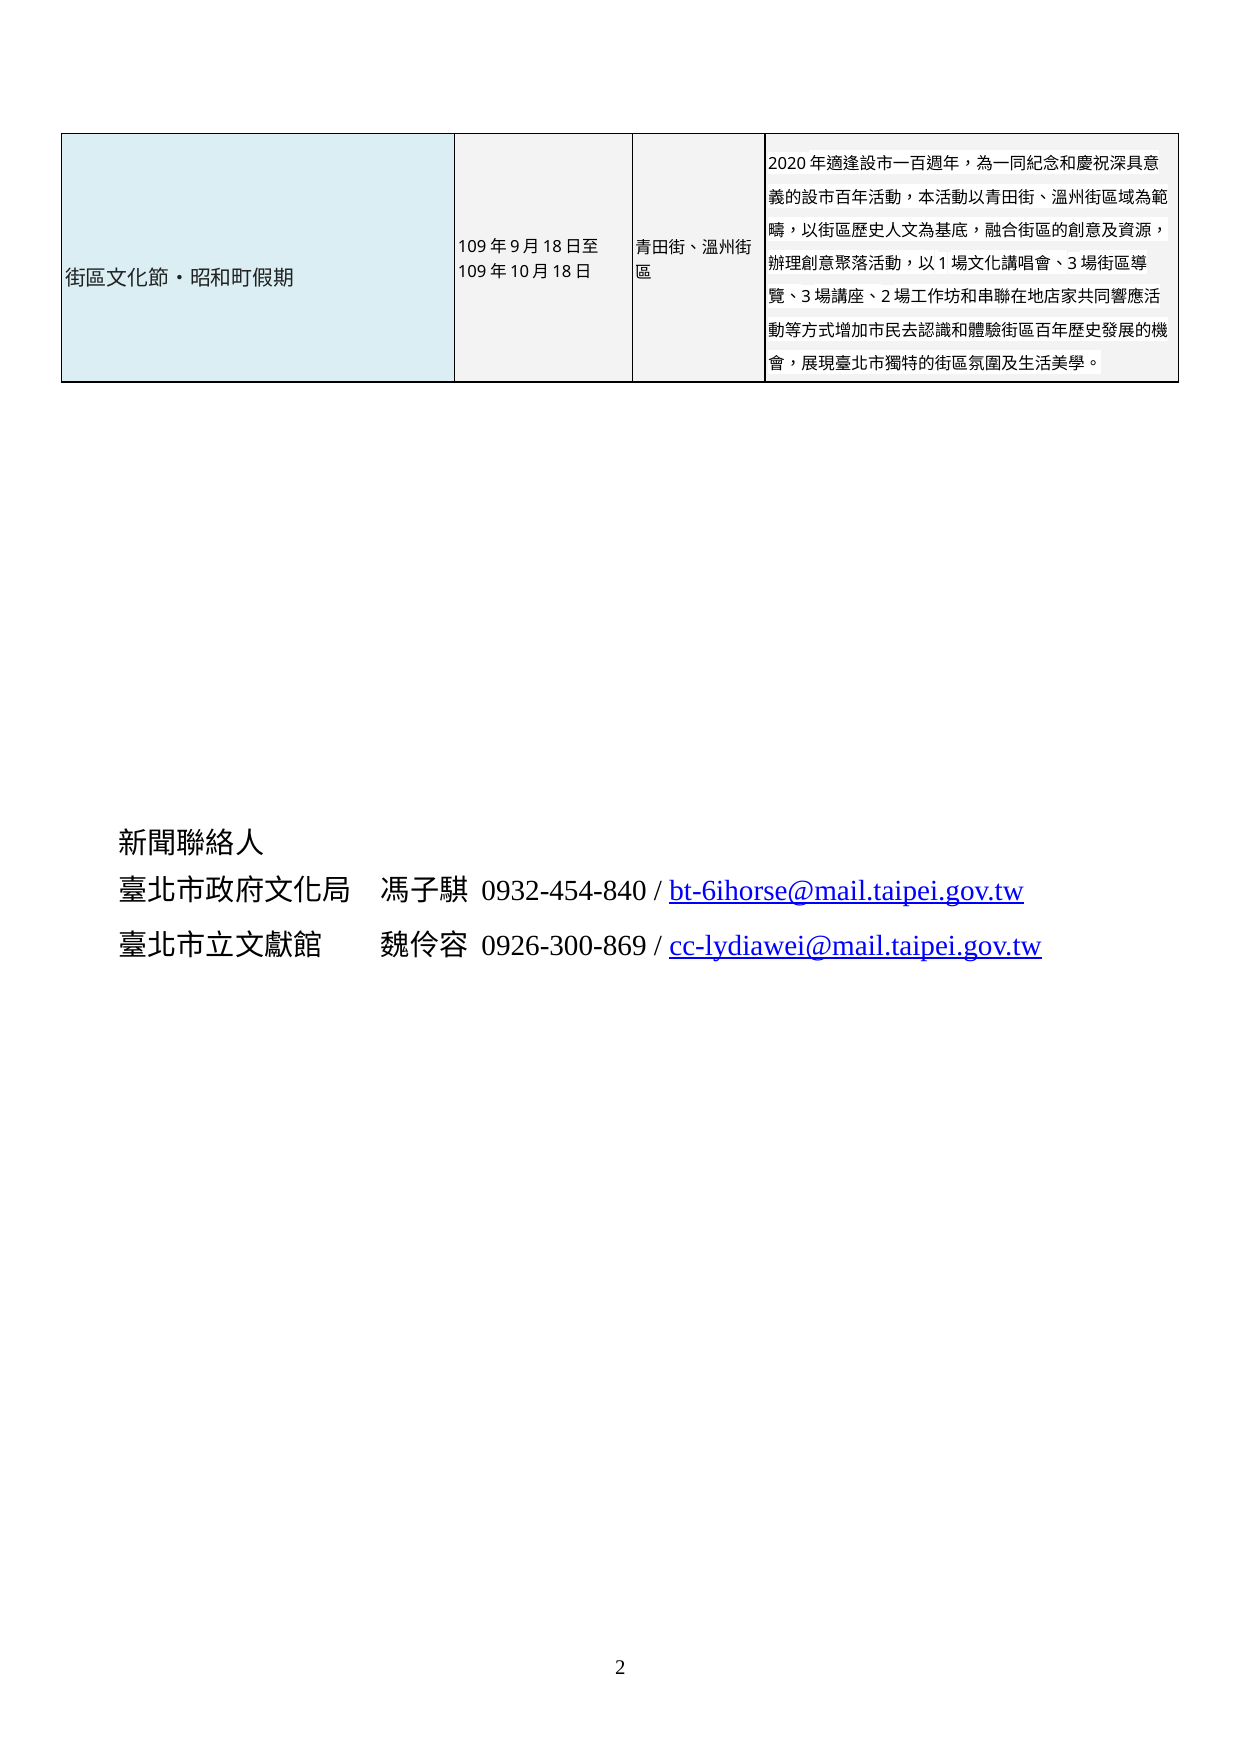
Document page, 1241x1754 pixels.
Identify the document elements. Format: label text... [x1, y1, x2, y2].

table_cell 青田街、溫州街區 [633, 134, 764, 381]
text 臺北市政府文化局 馮子騏 0932-454-840 / bt-6ihorse@mail.taipei.gov.tw [118, 853, 1122, 900]
table_cell 109年9月18日至109年10月18日 [455, 134, 632, 381]
table_cell 街區文化節・昭和町假期 [62, 134, 454, 381]
text 臺北市立文獻館 魏伶容 0926-300-869 / cc-lydiawei@mail.taipei.gov.tw [118, 908, 1122, 955]
table_cell 2020年適逢設市一百週年，為一同紀念和慶祝深具意義的設市百年活動，本活動以青田街、溫州街區域為範疇，以街區歷史人文為基底，融合街區的創意及資源，辦理創意聚落活動，以1場文化講唱會、3場街區導覽、3場講座、2場工作坊和串聯在地店家共同響應活動等方式增加市民去認識和體驗街區百年歷史發展的機會，展現臺北市獨特的街區氛圍及生活美學。 [766, 134, 1178, 381]
text 新聞聯絡人 [118, 806, 1122, 853]
